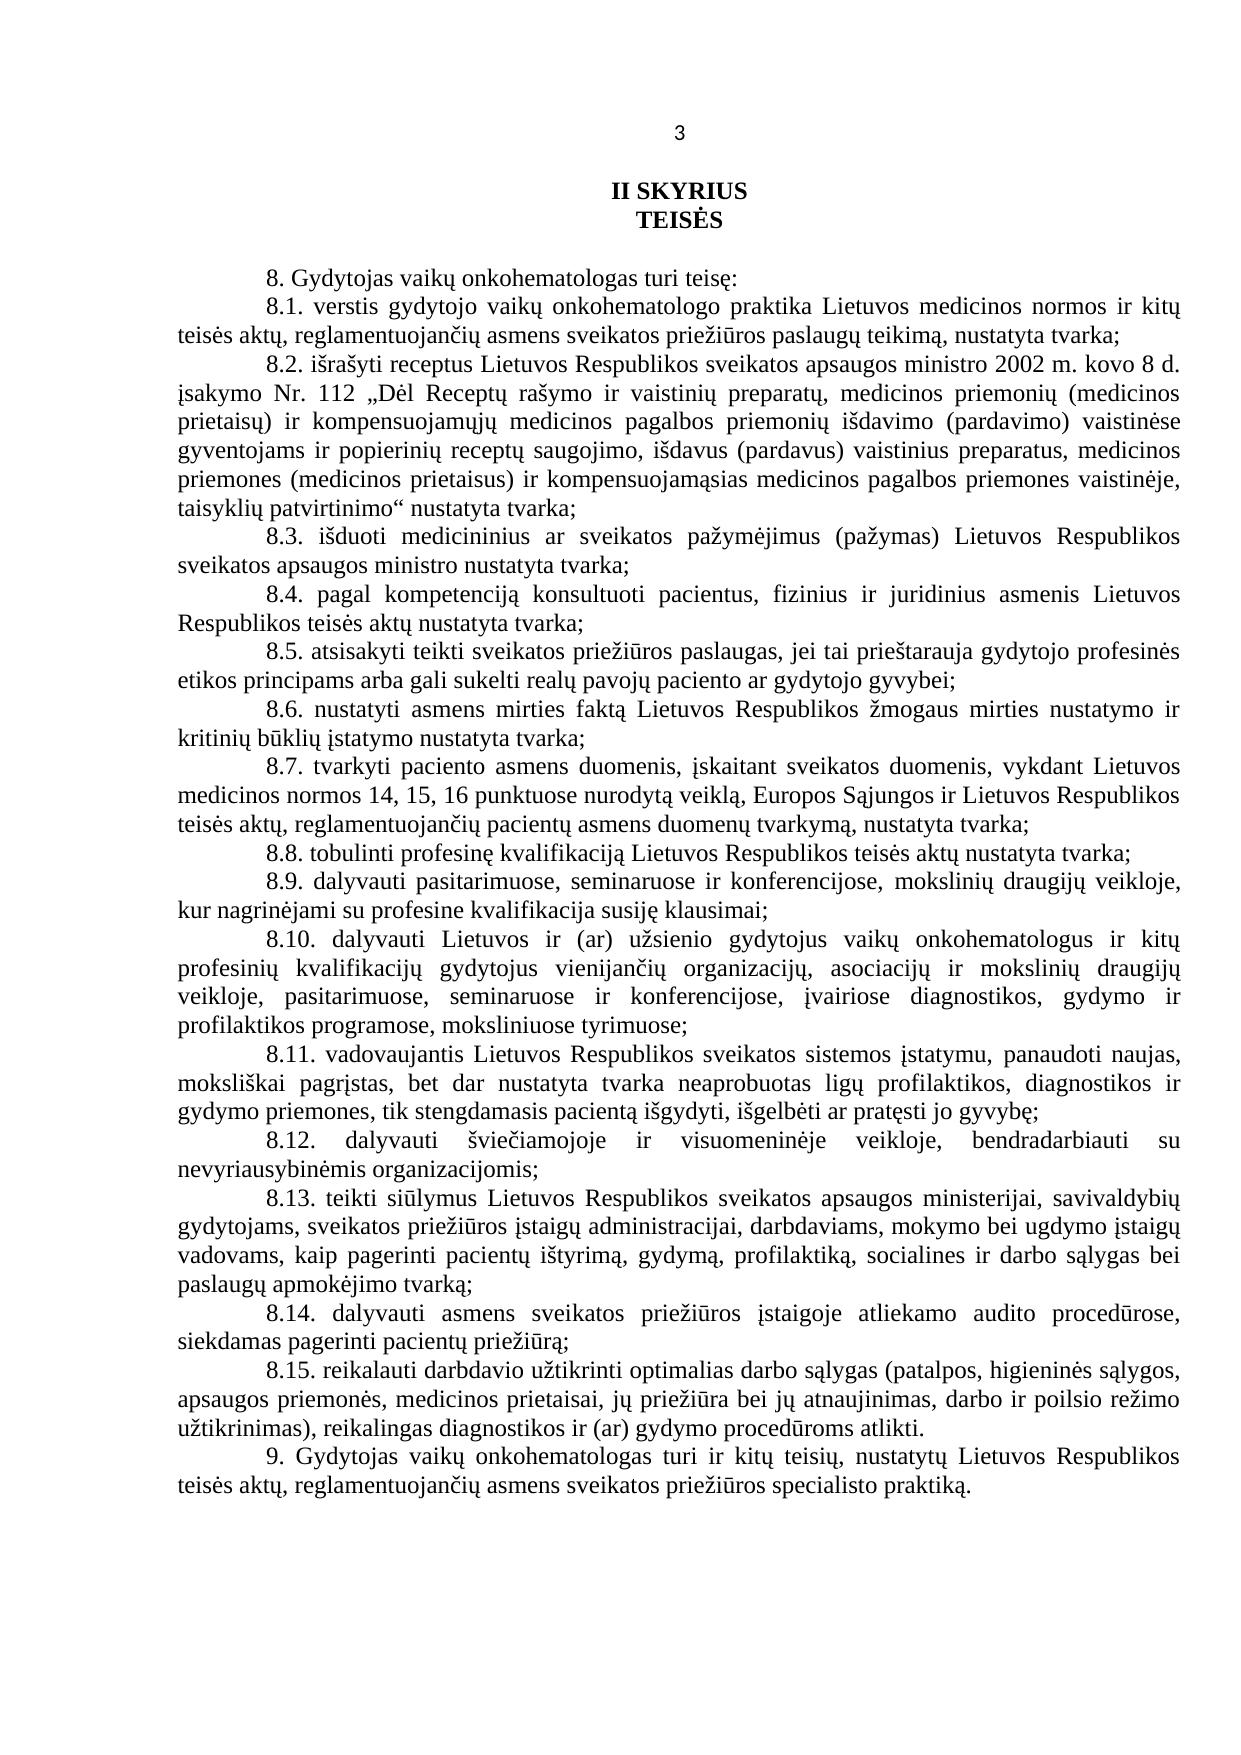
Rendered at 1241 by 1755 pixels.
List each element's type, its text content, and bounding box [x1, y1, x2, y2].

text 8.8. tobulinti profesinę kvalifikaciją Lietuvos Respublikos teisės aktų nustatyta tvarka; [177, 838, 1181, 866]
text 8.14. dalyvauti asmens sveikatos priežiūros įstaigoje atliekamo audito procedūrose, siekdamas pagerinti pacientų priežiūrą; [177, 1298, 1181, 1355]
text 9. Gydytojas vaikų onkohematologas turi ir kitų teisių, nustatytų Lietuvos Respublikos teisės aktų, reglamentuojančių asmens sveikatos priežiūros specialisto praktiką. [177, 1441, 1181, 1499]
text 8.2. išrašyti receptus Lietuvos Respublikos sveikatos apsaugos ministro 2002 m. kovo 8 d. įsakymo Nr. 112 „Dėl Receptų rašymo ir vaistinių preparatų, medicinos priemonių (medicinos prietaisų) ir kompensuojamųjų medicinos pagalbos priemonių išdavimo (pardavimo) vaistinėse gyventojams ir popierinių receptų saugojimo, išdavus (pardavus) vaistinius preparatus, medicinos priemones (medicinos prietaisus) ir kompensuojamąsias medicinos pagalbos priemones vaistinėje, taisyklių patvirtinimo“ nustatyta tvarka; [177, 349, 1181, 521]
text 8. Gydytojas vaikų onkohematologas turi teisę: [177, 263, 1181, 291]
text 8.3. išduoti medicininius ar sveikatos pažymėjimus (pažymas) Lietuvos Respublikos sveikatos apsaugos ministro nustatyta tvarka; [177, 521, 1181, 579]
text 8.12. dalyvauti šviečiamojoje ir visuomeninėje veikloje, bendradarbiauti su nevyriausybinėmis organizacijomis; [177, 1125, 1181, 1183]
text 8.6. nustatyti asmens mirties faktą Lietuvos Respublikos žmogaus mirties nustatymo ir kritinių būklių įstatymo nustatyta tvarka; [177, 694, 1181, 751]
text 8.13. teikti siūlymus Lietuvos Respublikos sveikatos apsaugos ministerijai, savivaldybių gydytojams, sveikatos priežiūros įstaigų administracijai, darbdaviams, mokymo bei ugdymo įstaigų vadovams, kaip pagerinti pacientų ištyrimą, gydymą, profilaktiką, socialines ir darbo sąlygas bei paslaugų apmokėjimo tvarką; [177, 1183, 1181, 1298]
text 8.4. pagal kompetenciją konsultuoti pacientus, fizinius ir juridinius asmenis Lietuvos Respublikos teisės aktų nustatyta tvarka; [177, 579, 1181, 636]
text 8.9. dalyvauti pasitarimuose, seminaruose ir konferencijose, mokslinių draugijų veikloje, kur nagrinėjami su profesine kvalifikacija susiję klausimai; [177, 866, 1181, 924]
text 8.7. tvarkyti paciento asmens duomenis, įskaitant sveikatos duomenis, vykdant Lietuvos medicinos normos 14, 15, 16 punktuose nurodytą veiklą, Europos Sąjungos ir Lietuvos Respublikos teisės aktų, reglamentuojančių pacientų asmens duomenų tvarkymą, nustatyta tvarka; [177, 751, 1181, 838]
text 8.15. reikalauti darbdavio užtikrinti optimalias darbo sąlygas (patalpos, higieninės sąlygos, apsaugos priemonės, medicinos prietaisai, jų priežiūra bei jų atnaujinimas, darbo ir poilsio režimo užtikrinimas), reikalingas diagnostikos ir (ar) gydymo procedūroms atlikti. [177, 1355, 1181, 1441]
text 8.11. vadovaujantis Lietuvos Respublikos sveikatos sistemos įstatymu, panaudoti naujas, moksliškai pagrįstas, bet dar nustatyta tvarka neaprobuotas ligų profilaktikos, diagnostikos ir gydymo priemones, tik stengdamasis pacientą išgydyti, išgelbėti ar pratęsti jo gyvybę; [177, 1039, 1181, 1125]
text 8.1. verstis gydytojo vaikų onkohematologo praktika Lietuvos medicinos normos ir kitų teisės aktų, reglamentuojančių asmens sveikatos priežiūros paslaugų teikimą, nustatyta tvarka; [177, 291, 1181, 349]
text 8.5. atsisakyti teikti sveikatos priežiūros paslaugas, jei tai prieštarauja gydytojo profesinės etikos principams arba gali sukelti realų pavojų paciento ar gydytojo gyvybei; [177, 636, 1181, 694]
text TEISĖS [177, 205, 1181, 234]
text II SKYRIUS [177, 176, 1181, 205]
text 8.10. dalyvauti Lietuvos ir (ar) užsienio gydytojus vaikų onkohematologus ir kitų profesinių kvalifikacijų gydytojus vienijančių organizacijų, asociacijų ir mokslinių draugijų veikloje, pasitarimuose, seminaruose ir konferencijose, įvairiose diagnostikos, gydymo ir profilaktikos programose, moksliniuose tyrimuose; [177, 924, 1181, 1039]
